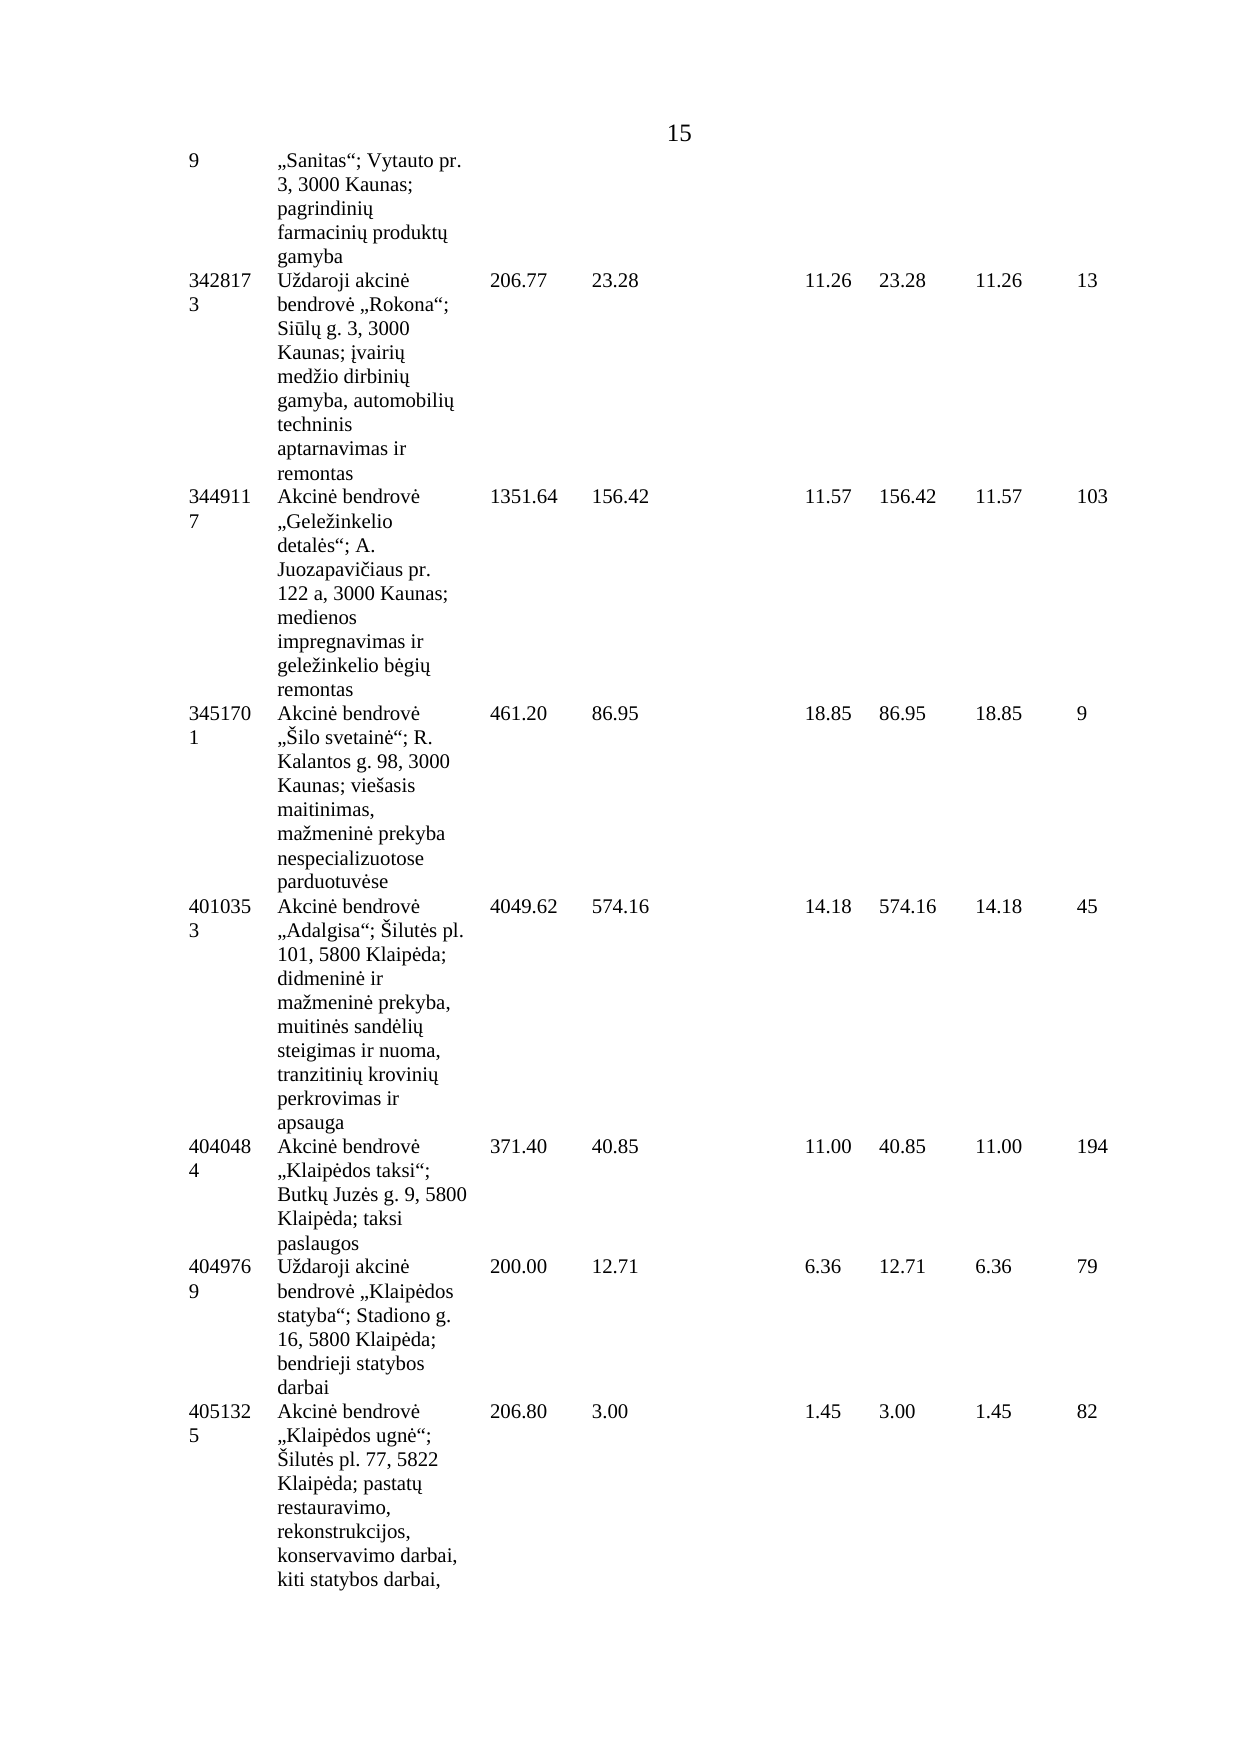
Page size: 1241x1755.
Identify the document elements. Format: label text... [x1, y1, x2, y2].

table_cell 23.28 [868, 268, 964, 484]
table_cell 11.00 [964, 1134, 1065, 1254]
table_cell 156.42 [580, 485, 793, 701]
table_cell 4049769 [177, 1255, 266, 1399]
table_cell 3.00 [868, 1399, 964, 1591]
table_cell 23.28 [580, 268, 793, 484]
table_cell 40.85 [868, 1134, 964, 1254]
table_cell 3449117 [177, 485, 266, 701]
table_cell 4010353 [177, 894, 266, 1134]
table_cell 194 [1065, 1134, 1181, 1254]
table_cell Uždaroji akcinė bendrovė „Rokona“; Siūlų g. 3, 3000 Kaunas; įvairių medžio dirbinių gamyba, automobilių techninis aptarnavimas ir remontas [266, 268, 478, 484]
table_cell 206.80 [479, 1399, 580, 1591]
table_cell 9 [177, 148, 266, 268]
table_cell 14.18 [793, 894, 868, 1134]
table_cell Akcinė bendrovė „Klaipėdos ugnė“; Šilutės pl. 77, 5822 Klaipėda; pastatų restauravimo, rekonstrukcijos, konservavimo darbai, kiti statybos darbai, [266, 1399, 478, 1591]
table_cell 11.26 [793, 268, 868, 484]
table_cell 40.85 [580, 1134, 793, 1254]
table_cell [793, 148, 868, 268]
table_cell 11.26 [964, 268, 1065, 484]
table_cell 79 [1065, 1255, 1181, 1399]
table_cell 11.57 [964, 485, 1065, 701]
table_cell 574.16 [868, 894, 964, 1134]
table_cell 1351.64 [479, 485, 580, 701]
table_cell 6.36 [793, 1255, 868, 1399]
table_cell 11.57 [793, 485, 868, 701]
table_cell 86.95 [868, 701, 964, 893]
table_cell [479, 148, 580, 268]
table_cell 4051325 [177, 1399, 266, 1591]
table_cell [964, 148, 1065, 268]
table_cell 4049.62 [479, 894, 580, 1134]
table_cell „Sanitas“; Vytauto pr. 3, 3000 Kaunas; pagrindinių farmacinių produktų gamyba [266, 148, 478, 268]
table_cell 13 [1065, 268, 1181, 484]
table_cell 371.40 [479, 1134, 580, 1254]
table_cell 12.71 [580, 1255, 793, 1399]
table_cell 103 [1065, 485, 1181, 701]
table_cell 574.16 [580, 894, 793, 1134]
table_cell 45 [1065, 894, 1181, 1134]
table_cell Akcinė bendrovė „Šilo svetainė“; R. Kalantos g. 98, 3000 Kaunas; viešasis maitinimas, mažmeninė prekyba nespecializuotose parduotuvėse [266, 701, 478, 893]
table_cell 1.45 [793, 1399, 868, 1591]
table_cell 200.00 [479, 1255, 580, 1399]
table_cell [868, 148, 964, 268]
table_cell 156.42 [868, 485, 964, 701]
table_cell 14.18 [964, 894, 1065, 1134]
table_cell 3451701 [177, 701, 266, 893]
table_cell 4040484 [177, 1134, 266, 1254]
table_cell 461.20 [479, 701, 580, 893]
table_cell 206.77 [479, 268, 580, 484]
table_cell 9 [1065, 701, 1181, 893]
table_cell [1065, 148, 1181, 268]
table_cell 6.36 [964, 1255, 1065, 1399]
table_cell [580, 148, 793, 268]
table_cell 1.45 [964, 1399, 1065, 1591]
table_cell Akcinė bendrovė „Adalgisa“; Šilutės pl. 101, 5800 Klaipėda; didmeninė ir mažmeninė prekyba, muitinės sandėlių steigimas ir nuoma, tranzitinių krovinių perkrovimas ir apsauga [266, 894, 478, 1134]
table_cell 18.85 [793, 701, 868, 893]
table_cell Uždaroji akcinė bendrovė „Klaipėdos statyba“; Stadiono g. 16, 5800 Klaipėda; bendrieji statybos darbai [266, 1255, 478, 1399]
table_cell 12.71 [868, 1255, 964, 1399]
table_cell 11.00 [793, 1134, 868, 1254]
table_cell 3428173 [177, 268, 266, 484]
table_cell 3.00 [580, 1399, 793, 1591]
table_cell Akcinė bendrovė „Geležinkelio detalės“; A. Juozapavičiaus pr. 122 a, 3000 Kaunas; medienos impregnavimas ir geležinkelio bėgių remontas [266, 485, 478, 701]
table_cell Akcinė bendrovė „Klaipėdos taksi“; Butkų Juzės g. 9, 5800 Klaipėda; taksi paslaugos [266, 1134, 478, 1254]
table_cell 18.85 [964, 701, 1065, 893]
table_cell 86.95 [580, 701, 793, 893]
table_cell 82 [1065, 1399, 1181, 1591]
